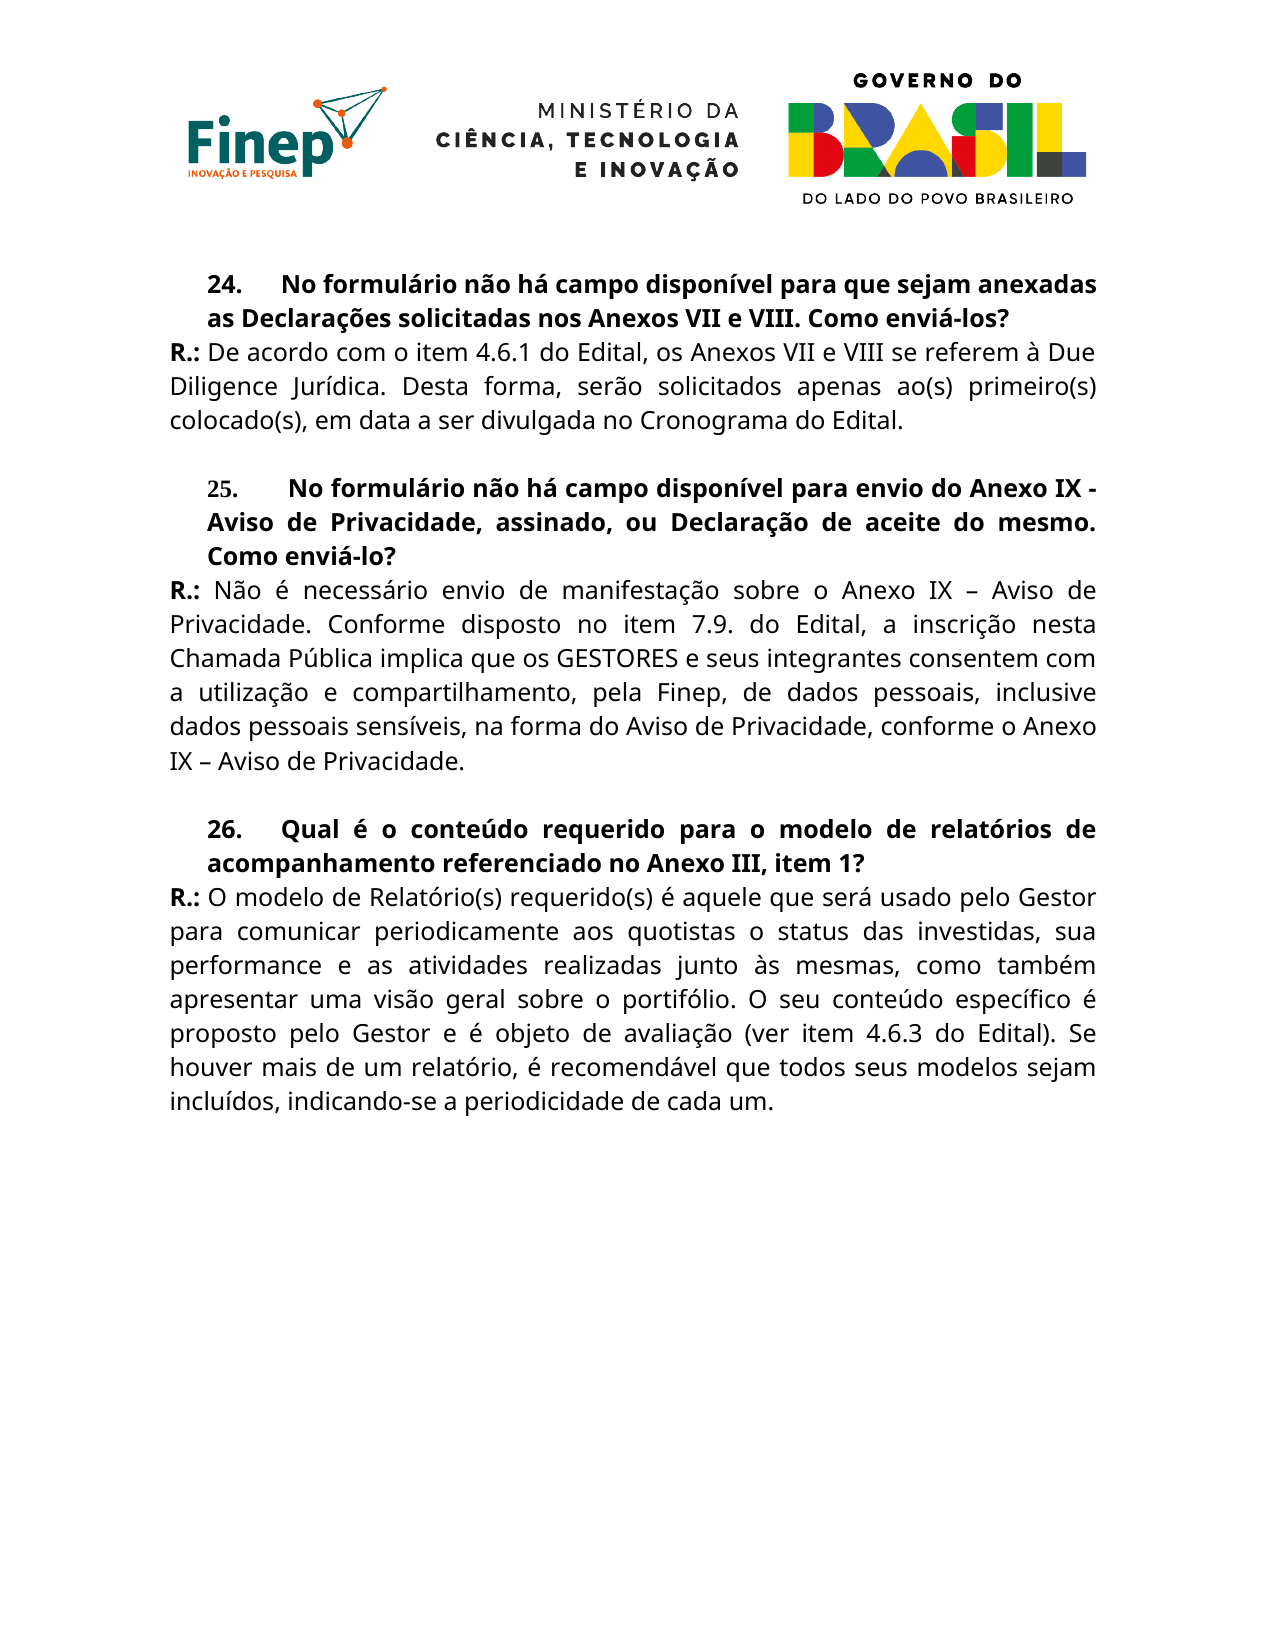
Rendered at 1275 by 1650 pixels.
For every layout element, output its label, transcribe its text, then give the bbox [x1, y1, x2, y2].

list Qual é o conteúdo requerido para o modelo de relatórios de acompanhamento referenciado no Anexo III, item 1? [207, 811, 1098, 879]
text R.: De acordo com o item 4.6.1 do Edital, os Anexos VII e VIII se referem à Due Diligence Jurídica. Desta forma, serão solicitados apenas ao(s) primeiro(s) colocado(s), em data a ser divulgada no Cronograma do Edital. [169, 334, 1098, 437]
text R.: Não é necessário envio de manifestação sobre o Anexo IX – Aviso de Privacidade. Conforme disposto no item 7.9. do Edital, a inscrição nesta Chamada Pública implica que os GESTORES e seus integrantes consentem com a utilização e compartilhamento, pela Finep, de dados pessoais, inclusive dados pessoais sensíveis, na forma do Aviso de Privacidade, conforme o Anexo IX – Aviso de Privacidade. [169, 573, 1098, 777]
list No formulário não há campo disponível para que sejam anexadas as Declarações solicitadas nos Anexos VII e VIII. Como enviá-los? [207, 266, 1098, 334]
text R.: O modelo de Relatório(s) requerido(s) é aquele que será usado pelo Gestor para comunicar periodicamente aos quotistas o status das investidas, sua performance e as atividades realizadas junto às mesmas, como também apresentar uma visão geral sobre o portifólio. O seu conteúdo específico é proposto pelo Gestor e é objeto de avaliação (ver item 4.6.3 do Edital). Se houver mais de um relatório, é recomendável que todos seus modelos sejam incluídos, indicando-se a periodicidade de cada um. [169, 879, 1098, 1118]
list No formulário não há campo disponível para envio do Anexo IX - Aviso de Privacidade, assinado, ou Declaração de aceite do mesmo. Como enviá-lo? [207, 471, 1098, 573]
